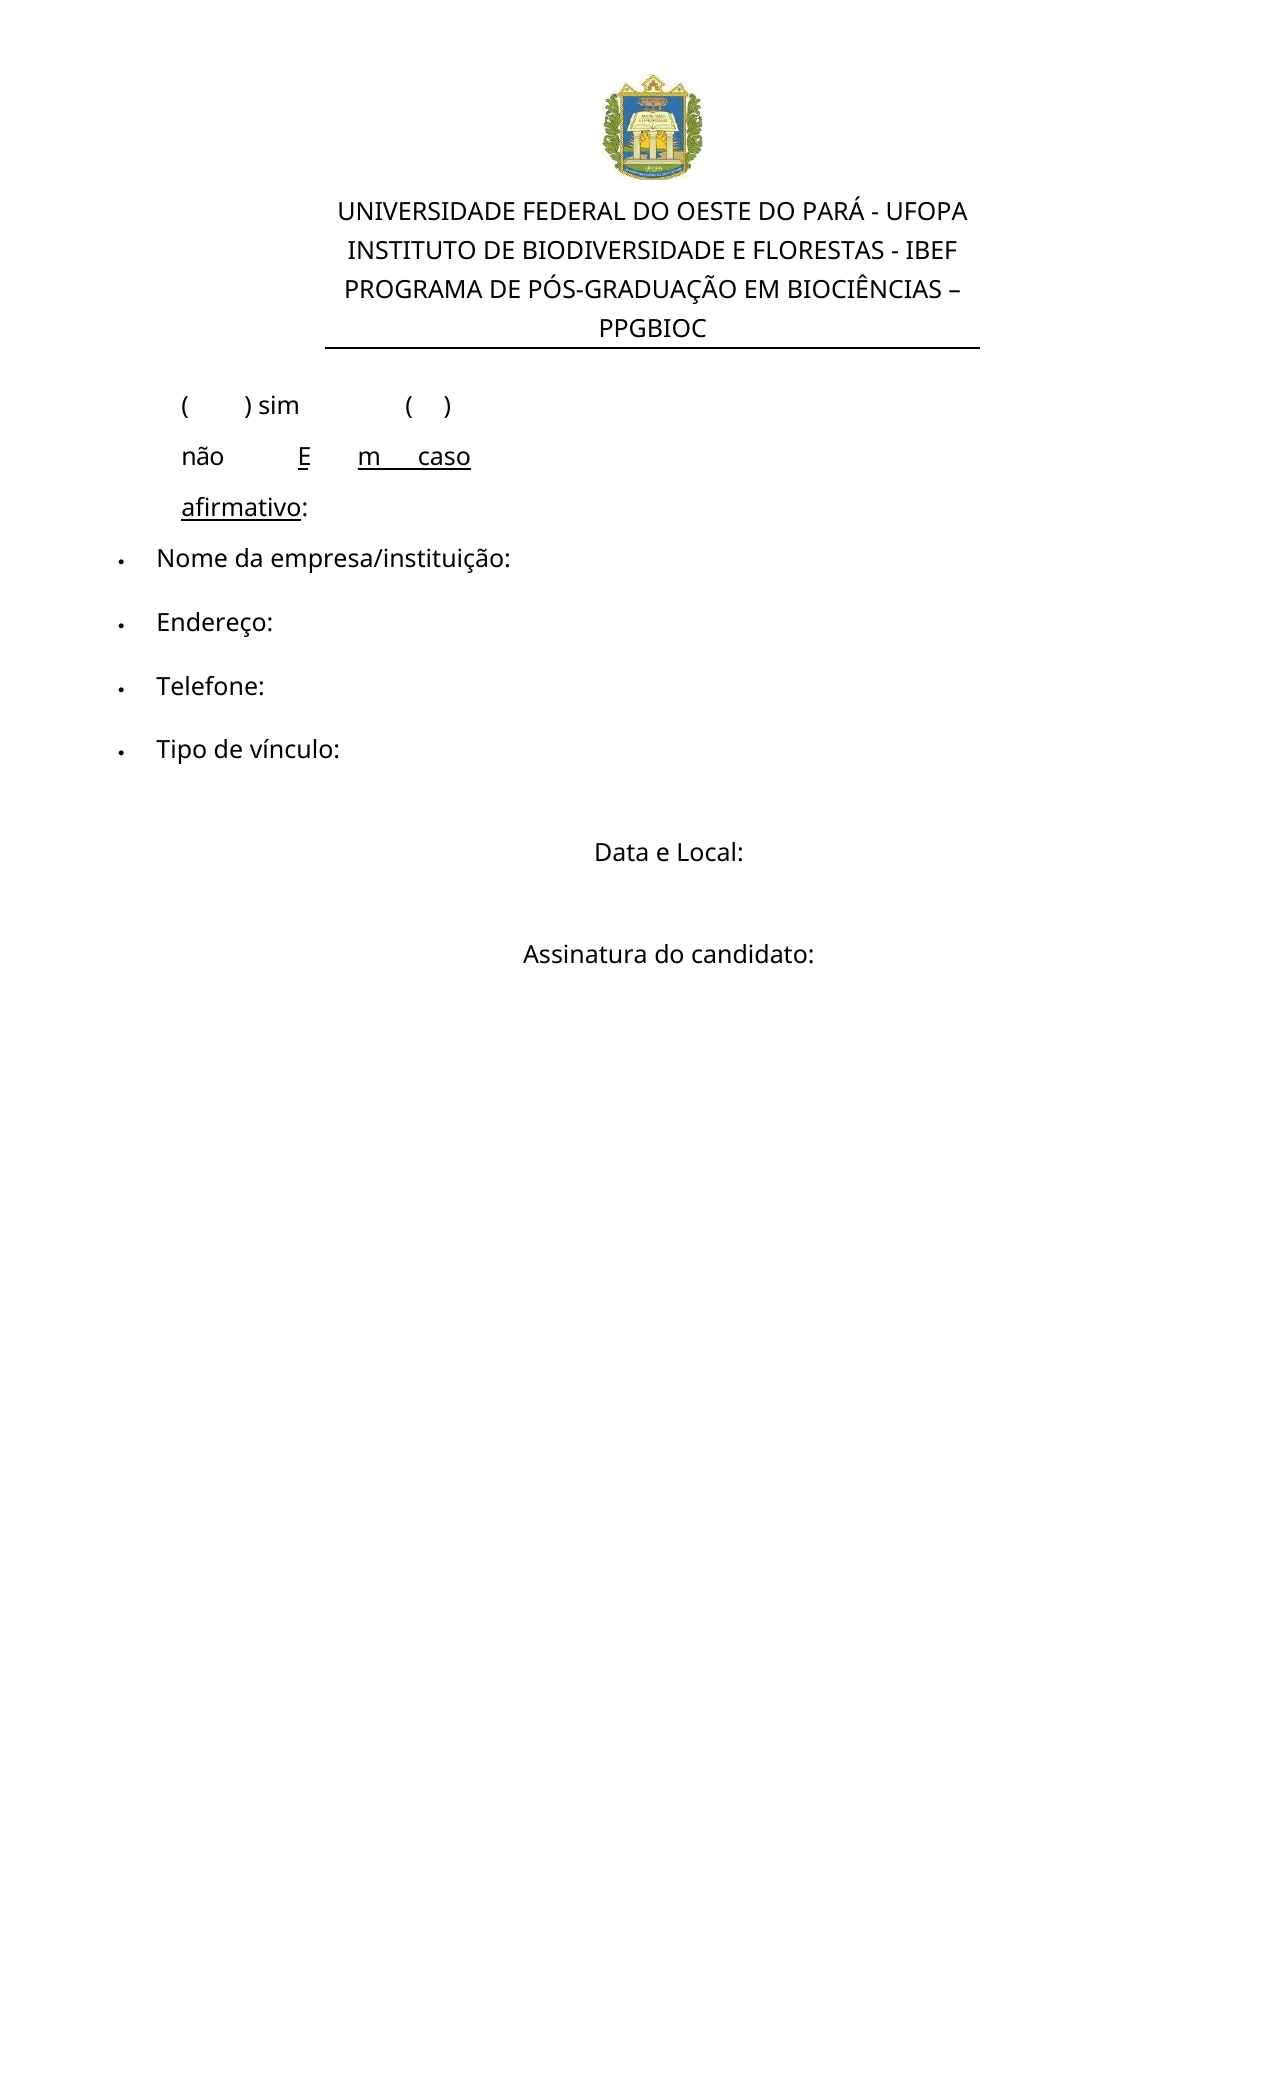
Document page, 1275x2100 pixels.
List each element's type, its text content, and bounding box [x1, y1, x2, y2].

list Endereço: [119, 604, 1156, 639]
list Tipo de vínculo: [119, 732, 1156, 766]
list Nome da empresa/instituição: [119, 541, 1156, 575]
text Data e Local: [181, 834, 1156, 868]
text Assinatura do candidato: [181, 936, 1156, 971]
text ( ) sim ( ) não E m caso afirmativo: [181, 388, 471, 524]
list Telefone: [119, 668, 1156, 702]
